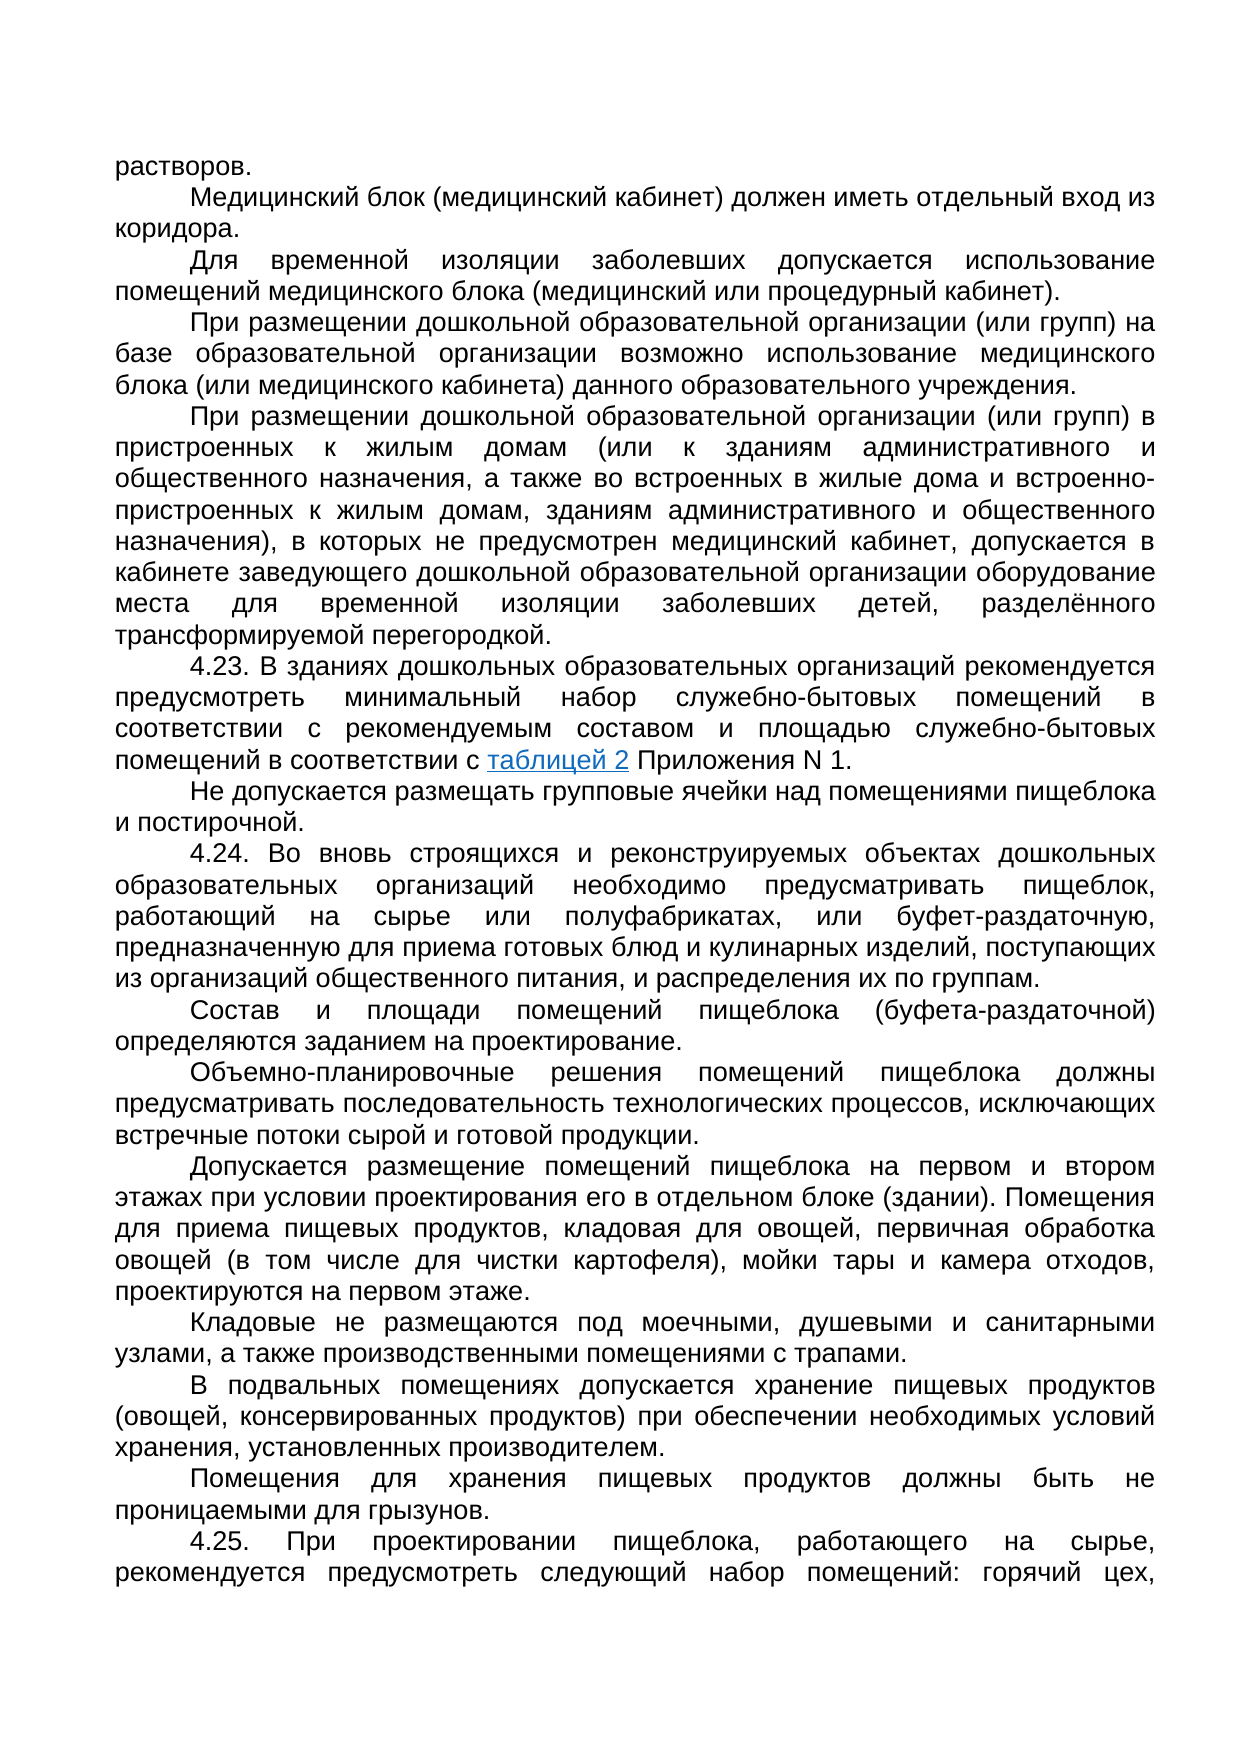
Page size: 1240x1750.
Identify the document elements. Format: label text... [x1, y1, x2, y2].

text Допускается размещение помещений пищеблока на первом и втором этажах при условии проектирования его в отдельном блоке (здании). Помещения для приема пищевых продуктов, кладовая для овощей, первичная обработка овощей (в том числе для чистки картофеля), мойки тары и камера отходов, проектируются на первом этаже. [114, 1150, 1156, 1306]
text Состав и площади помещений пищеблока (буфета-раздаточной) определяются заданием на проектирование. [114, 994, 1156, 1056]
text При размещении дошкольной образовательной организации (или групп) на базе образовательной организации возможно использование медицинского блока (или медицинского кабинета) данного образовательного учреждения. [114, 306, 1156, 400]
text 4.24. Во вновь строящихся и реконструируемых объектах дошкольных образовательных организаций необходимо предусматривать пищеблок, работающий на сырье или полуфабрикатах, или буфет-раздаточную, предназначенную для приема готовых блюд и кулинарных изделий, поступающих из организаций общественного питания, и распределения их по группам. [114, 837, 1156, 994]
text растворов. [114, 150, 1156, 181]
text Для временной изоляции заболевших допускается использование помещений медицинского блока (медицинский или процедурный кабинет). [114, 244, 1156, 306]
text Помещения для хранения пищевых продуктов должны быть не проницаемыми для грызунов. [114, 1462, 1156, 1525]
text Объемно-планировочные решения помещений пищеблока должны предусматривать последовательность технологических процессов, исключающих встречные потоки сырой и готовой продукции. [114, 1056, 1156, 1150]
text При размещении дошкольной образовательной организации (или групп) в пристроенных к жилым домам (или к зданиям административного и общественного назначения, а также во встроенных в жилые дома и встроенно-пристроенных к жилым домам, зданиям административного и общественного назначения), в которых не предусмотрен медицинский кабинет, допускается в кабинете заведующего дошкольной образовательной организации оборудование места для временной изоляции заболевших детей, разделённого трансформируемой перегородкой. [114, 400, 1156, 650]
text Кладовые не размещаются под моечными, душевыми и санитарными узлами, а также производственными помещениями с трапами. [114, 1306, 1156, 1369]
text 4.23. В зданиях дошкольных образовательных организаций рекомендуется предусмотреть минимальный набор служебно-бытовых помещений в соответствии с рекомендуемым составом и площадью служебно-бытовых помещений в соответствии с таблицей 2 Приложения N 1. [114, 650, 1156, 775]
text 4.25. При проектировании пищеблока, работающего на сырье, рекомендуется предусмотреть следующий набор помещений: горячий цех, [114, 1525, 1156, 1587]
text Не допускается размещать групповые ячейки над помещениями пищеблока и постирочной. [114, 775, 1156, 837]
text Медицинский блок (медицинский кабинет) должен иметь отдельный вход из коридора. [114, 181, 1156, 244]
text В подвальных помещениях допускается хранение пищевых продуктов (овощей, консервированных продуктов) при обеспечении необходимых условий хранения, установленных производителем. [114, 1369, 1156, 1462]
